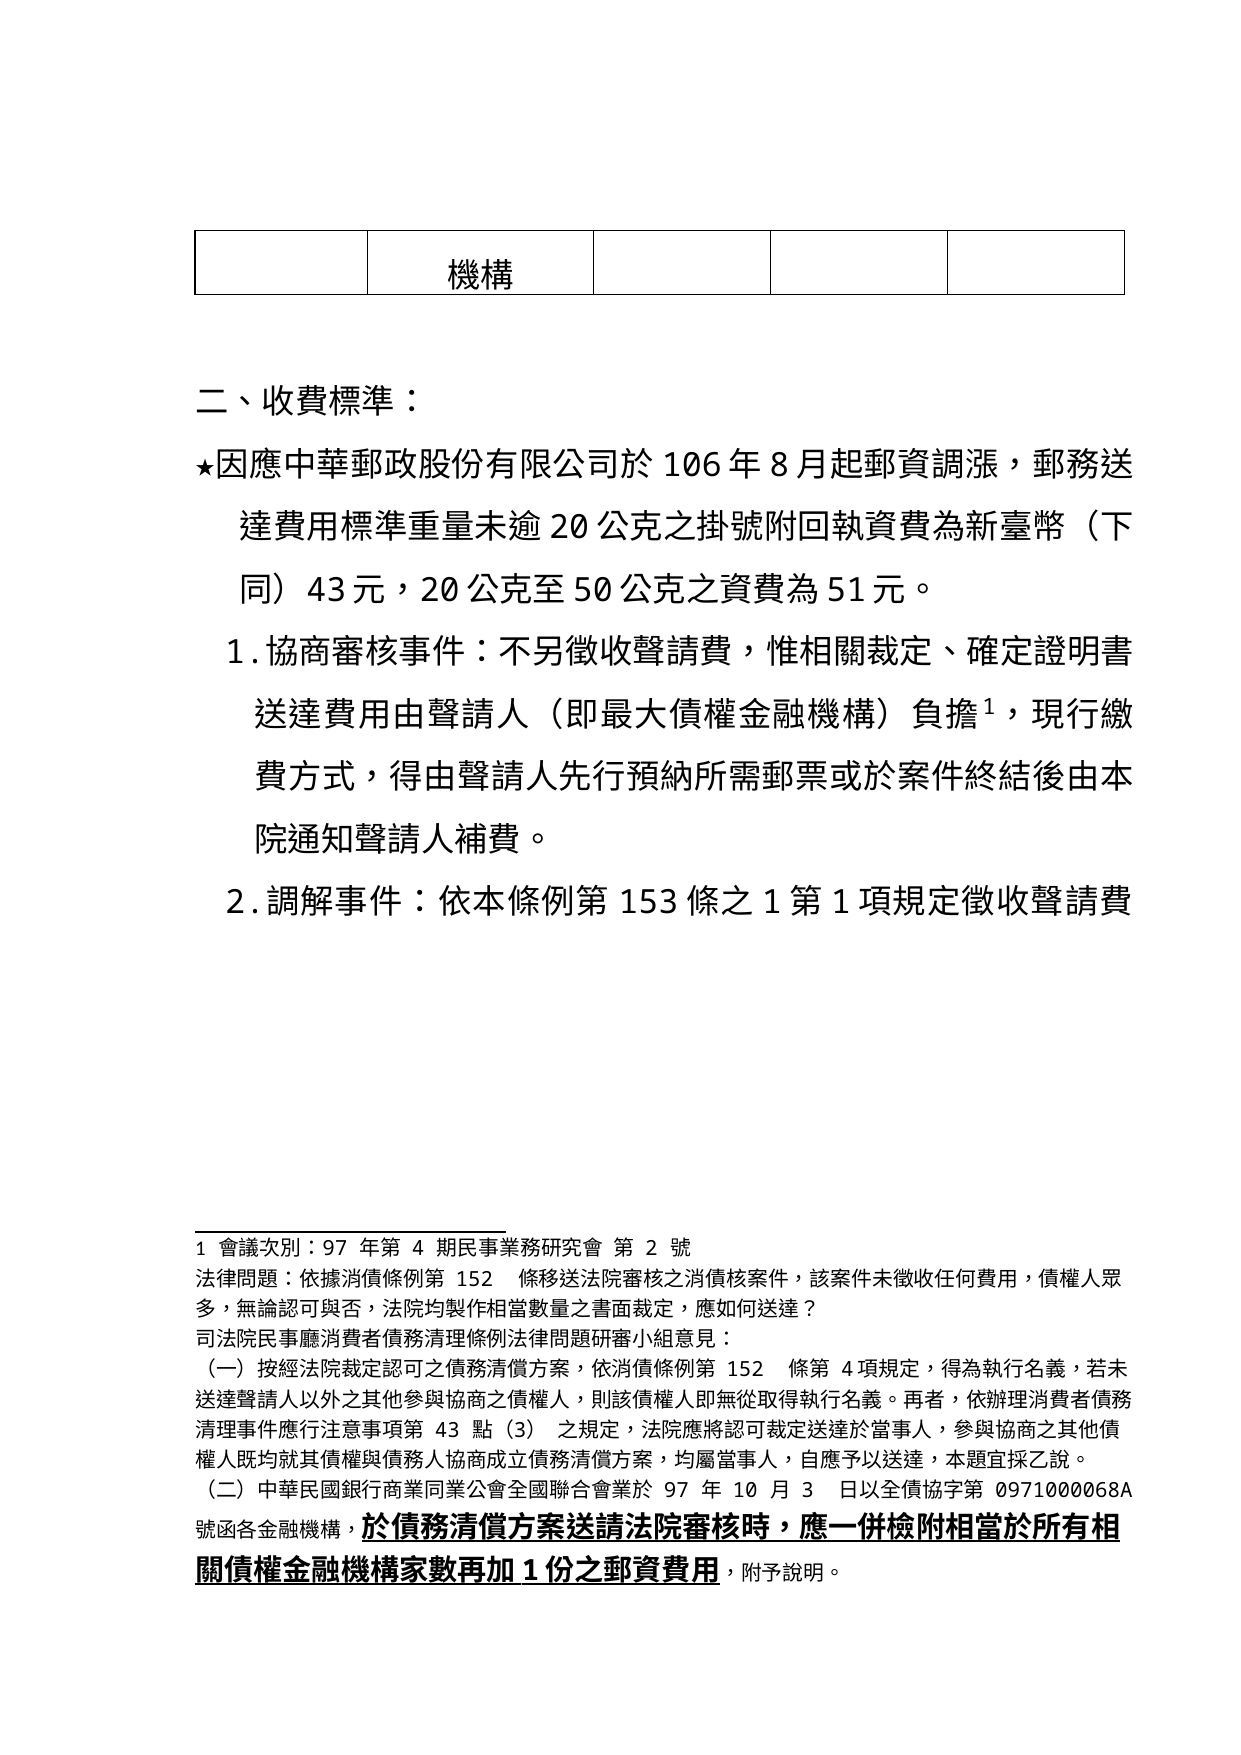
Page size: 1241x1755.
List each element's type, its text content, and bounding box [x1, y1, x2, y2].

text （一）按經法院裁定認可之債務清償方案，依消債條例第 152 條第 4項規定，得為執行名義，若未送達聲請人以外之其他參與協商之債權人，則該債權人即無從取得執行名義。再者，依辦理消費者債務清理事件應行注意事項第 43 點（3） 之規定，法院應將認可裁定送達於當事人，參與協商之其他債權人既均就其債權與債務人協商成立債務清償方案，均屬當事人，自應予以送達，本題宜採乙說。 [195, 1353, 1134, 1474]
text 2.調解事件：依本條例第153條之1第1項規定徵收聲請費 [225, 857, 1134, 920]
text ★因應中華郵政股份有限公司於106年8月起郵資調漲，郵務送達費用標準重量未逾20公克之掛號附回執資費為新臺幣（下同）43元，20公克至50公克之資費為51元。 [195, 420, 1134, 607]
text 會議次別：97 年第 4 期民事業務研究會 第 2 號 [195, 1232, 1134, 1262]
table_cell [594, 231, 770, 294]
table_cell [196, 231, 367, 294]
text （二）中華民國銀行商業同業公會全國聯合會業於 97 年 10 月 3 日以全債協字第 0971000068A 號函各金融機構，於債務清償方案送請法院審核時，應一併檢附相當於所有相關債權金融機構家數再加1份之郵資費用，附予說明。 [195, 1474, 1134, 1589]
text 司法院民事廳消費者債務清理條例法律問題研審小組意見： [195, 1322, 1134, 1353]
table_cell 機構 [368, 231, 593, 294]
text 二、收費標準： [195, 357, 1134, 420]
text 1.協商審核事件：不另徵收聲請費，惟相關裁定、確定證明書送達費用由聲請人（即最大債權金融機構）負擔，現行繳費方式，得由聲請人先行預納所需郵票或於案件終結後由本院通知聲請人補費。 [225, 607, 1134, 857]
table_cell [948, 231, 1124, 294]
table_cell [771, 231, 947, 294]
text 法律問題：依據消債條例第 152 條移送法院審核之消債核案件，該案件未徵收任何費用，債權人眾多，無論認可與否，法院均製作相當數量之書面裁定，應如何送達？ [195, 1262, 1134, 1322]
